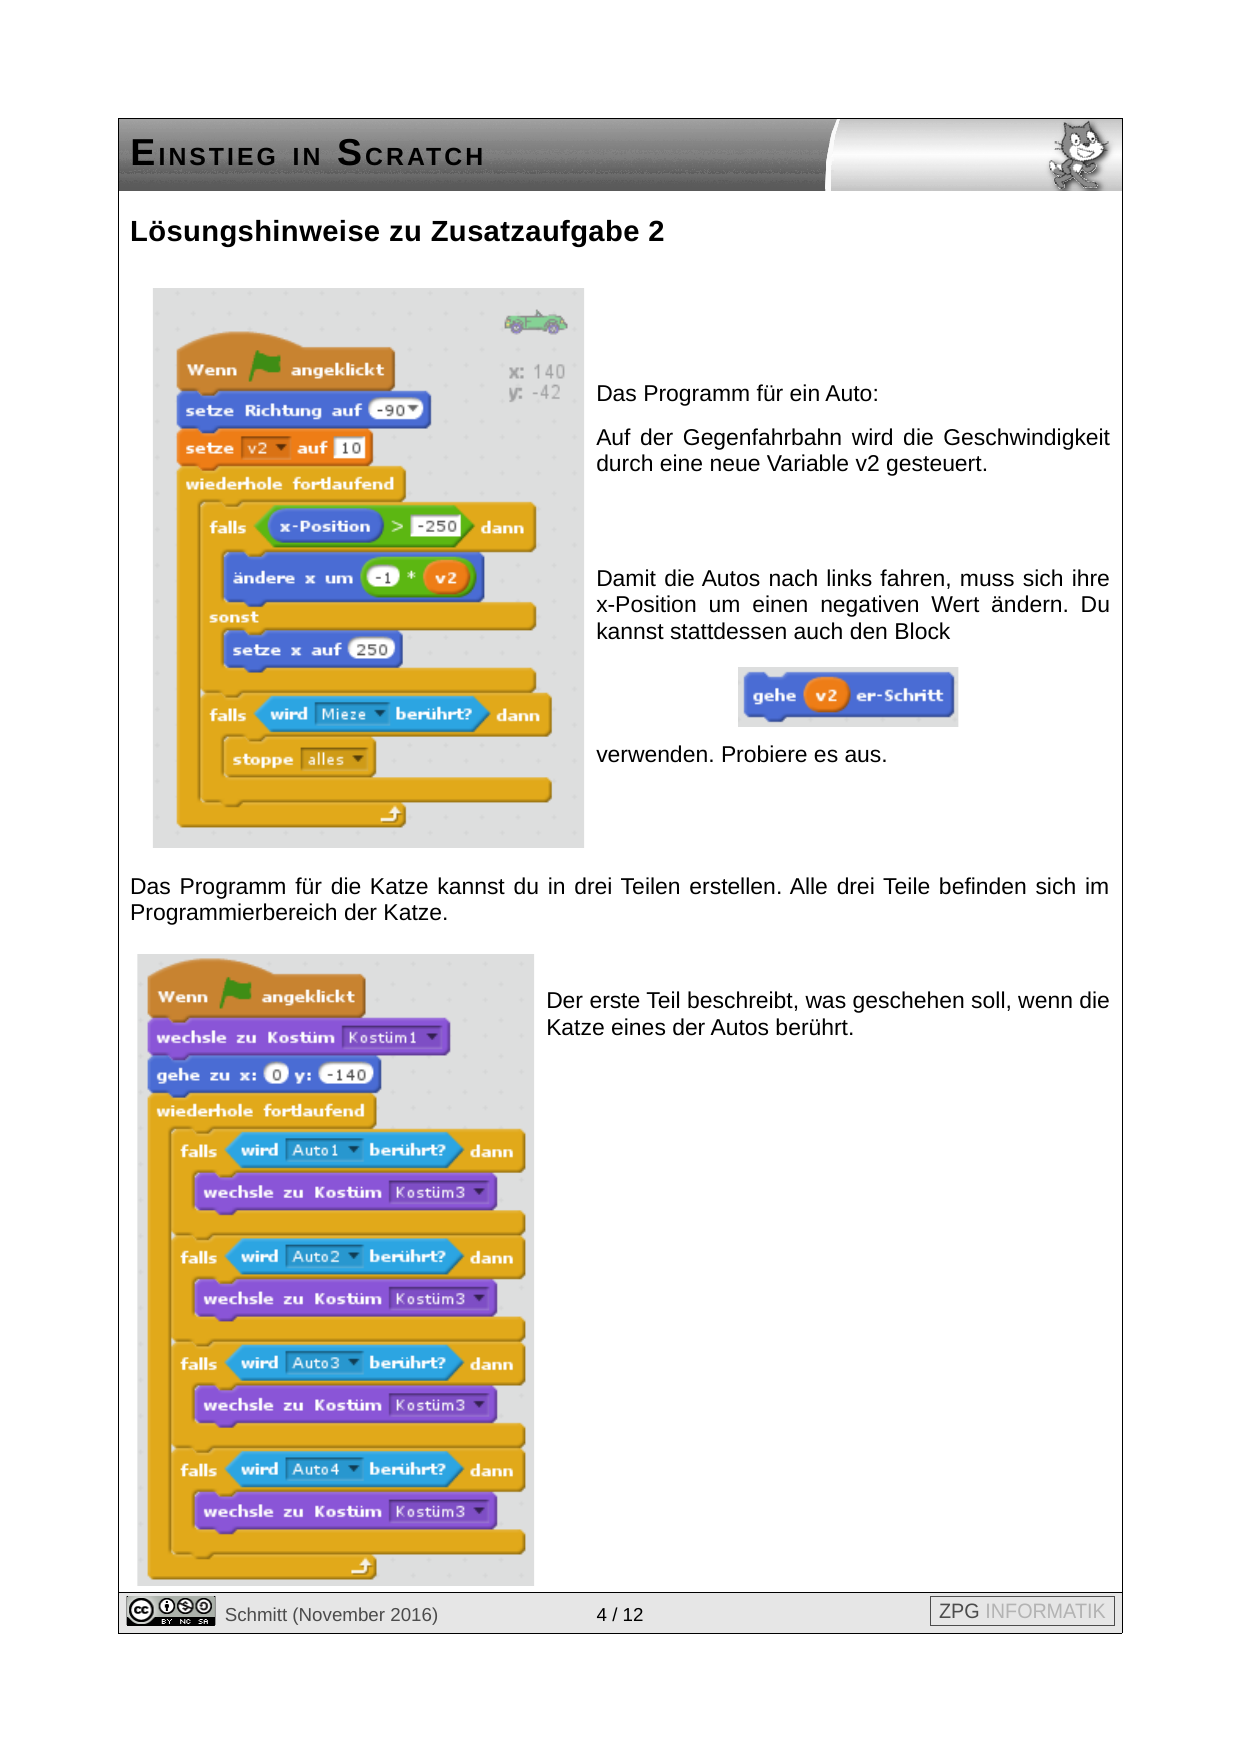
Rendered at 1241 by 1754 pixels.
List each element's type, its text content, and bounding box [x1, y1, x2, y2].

text [130, 662, 152, 767]
text Auf der Gegenfahrbahn wird die Geschwindigkeit durch eine neue Variable v2 gesteuert. [585, 424, 1110, 477]
picture [119, 119, 1122, 191]
text Das Programm für die Katze kannst du in drei Teilen erstellen. Alle drei Teile befinden sich im Programmierbereich der Katze. [130, 873, 1110, 926]
picture [738, 667, 959, 727]
picture [137, 954, 535, 1586]
picture [126, 1596, 216, 1626]
text Damit die Autos nach links fahren, muss sich ihre x-Position um einen negativen Wert ändern. Du kannst stattdessen auch den Block [585, 565, 1110, 644]
picture [152, 288, 585, 848]
text Das Programm für ein Auto: [585, 380, 1110, 406]
text Der erste Teil beschreibt, was geschehen soll, wenn die Katze eines der Autos berührt. [535, 987, 1110, 1040]
text [130, 380, 152, 406]
text Lösungshinweise zu Zusatzaufgabe 2 [130, 214, 1110, 248]
text verwenden. Probiere es aus. [585, 662, 1110, 767]
